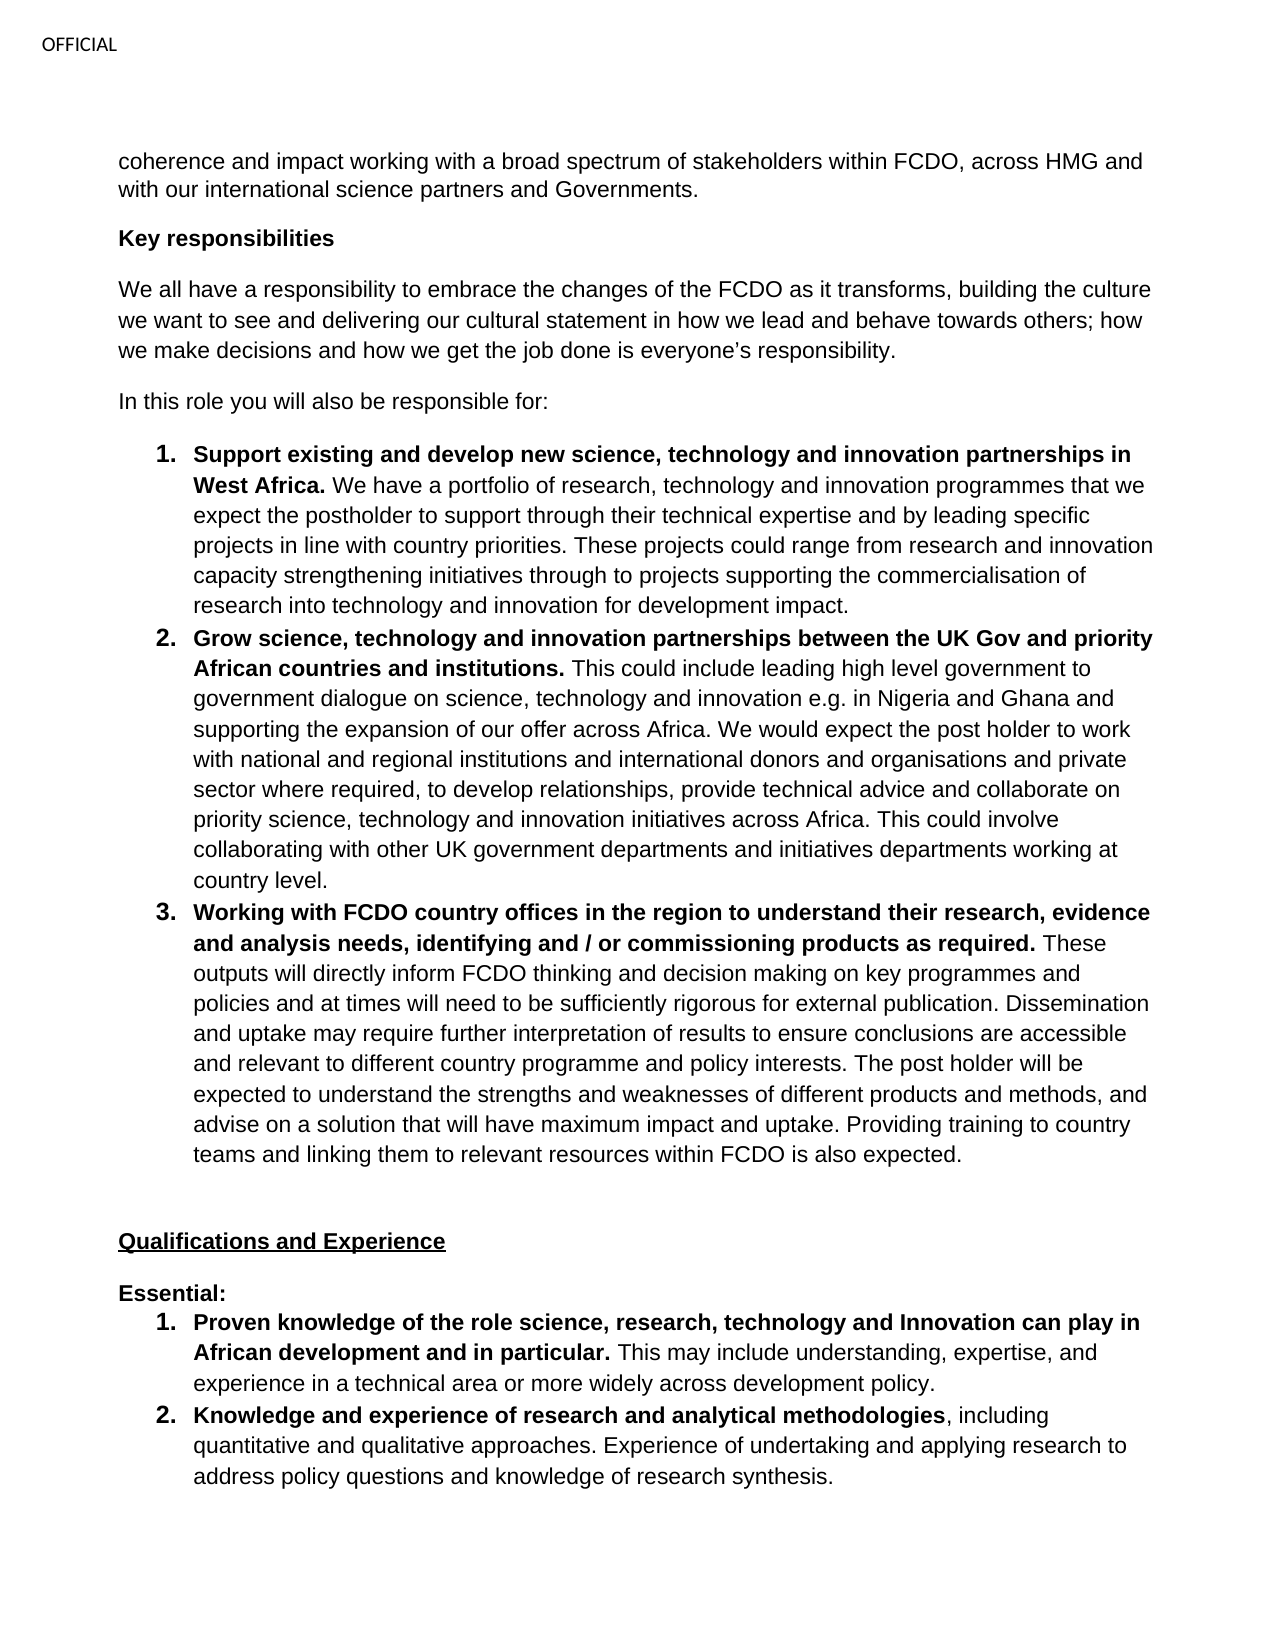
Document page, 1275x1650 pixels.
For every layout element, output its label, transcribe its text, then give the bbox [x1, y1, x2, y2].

text coherence and impact working with a broad spectrum of stakeholders within FCDO, across HMG and with our international science partners and Governments. [118, 148, 1153, 202]
text In this role you will also be responsible for: [118, 388, 1157, 414]
list Knowledge and experience of research and analytical methodologies, including quantitative and qualitative approaches. Experience of undertaking and applying research to address policy questions and knowledge of research synthesis. [156, 1400, 1157, 1489]
list Support existing and develop new science, technology and innovation partnerships in West Africa. We have a portfolio of research, technology and innovation programmes that we expect the postholder to support through their technical expertise and by leading specific projects in line with country priorities. These projects could range from research and innovation capacity strengthening initiatives through to projects supporting the commercialisation of research into technology and innovation for development impact. [156, 439, 1157, 619]
text Essential: [118, 1280, 1157, 1307]
list Working with FCDO country offices in the region to understand their research, evidence and analysis needs, identifying and / or commissioning products as required. These outputs will directly inform FCDO thinking and decision making on key programmes and policies and at times will need to be sufficiently rigorous for external publication. Dissemination and uptake may require further interpretation of results to ensure conclusions are accessible and relevant to different country programme and policy interests. The post holder will be expected to understand the strengths and weaknesses of different products and methods, and advise on a solution that will have maximum impact and uptake. Providing training to country teams and linking them to relevant resources within FCDO is also expected. [156, 897, 1157, 1167]
text We all have a responsibility to embrace the changes of the FCDO as it transforms, building the culture we want to see and delivering our cultural statement in how we lead and behave towards others; how we make decisions and how we get the job done is everyone’s responsibility. [118, 276, 1157, 363]
text Key responsibilities [118, 225, 1157, 252]
list Proven knowledge of the role science, research, technology and Innovation can play in African development and in particular. This may include understanding, expertise, and experience in a technical area or more widely across development policy. [156, 1307, 1157, 1396]
list Grow science, technology and innovation partnerships between the UK Gov and priority African countries and institutions. This could include leading high level government to government dialogue on science, technology and innovation e.g. in Nigeria and Ghana and supporting the expansion of our offer across Africa. We would expect the post holder to work with national and regional institutions and international donors and organisations and private sector where required, to develop relationships, provide technical advice and collaborate on priority science, technology and innovation initiatives across Africa. This could involve collaborating with other UK government departments and initiatives departments working at country level. [156, 623, 1157, 893]
text Qualifications and Experience [118, 1228, 1157, 1254]
